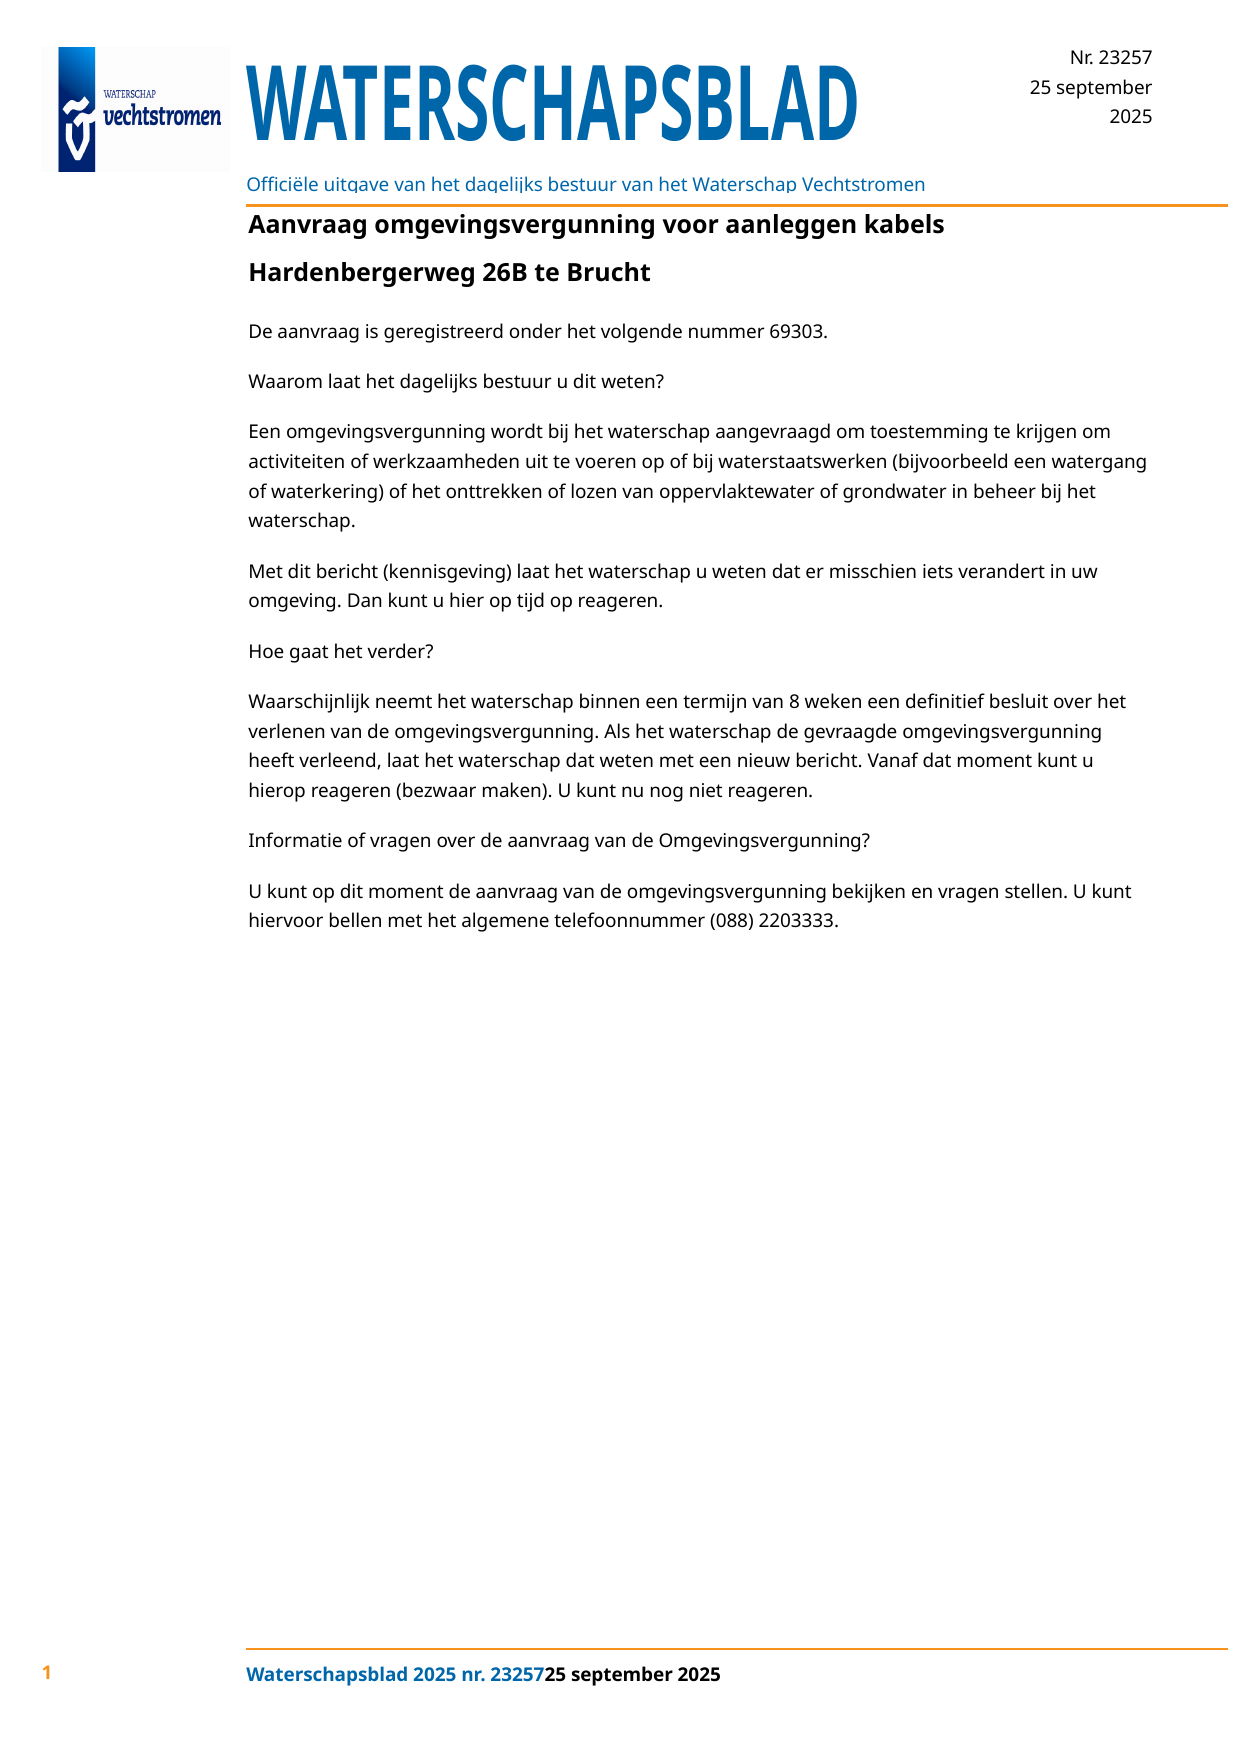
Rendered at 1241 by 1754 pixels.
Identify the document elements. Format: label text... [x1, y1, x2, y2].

text Waarom laat het dagelijks bestuur u dit weten? [248, 368, 1152, 394]
text Met dit bericht (kennisgeving) laat het waterschap u weten dat er misschien iets verandert in uw omgeving. Dan kunt u hier op tijd op reageren. [248, 558, 1152, 613]
text Aanvraag omgevingsvergunning voor aanleggen kabels Hardenbergerweg 26B te Brucht [248, 207, 1152, 288]
text De aanvraag is geregistreerd onder het volgende nummer 69303. [248, 318, 1152, 344]
text Een omgevingsvergunning wordt bij het waterschap aangevraagd om toestemming te krijgen om activiteiten of werkzaamheden uit te voeren op of bij waterstaatswerken (bijvoorbeeld een watergang of waterkering) of het onttrekken of lozen van oppervlaktewater of grondwater in beheer bij het waterschap. [248, 419, 1152, 533]
text Waarschijnlijk neemt het waterschap binnen een termijn van 8 weken een definitief besluit over het verlenen van de omgevingsvergunning. Als het waterschap de gevraagde omgevingsvergunning heeft verleend, laat het waterschap dat weten met een nieuw bericht. Vanaf dat moment kunt u hierop reageren (bezwaar maken). U kunt nu nog niet reageren. [248, 688, 1152, 803]
text U kunt op dit moment de aanvraag van de omgevingsvergunning bekijken en vragen stellen. U kunt hiervoor bellen met het algemene telefoonnummer (088) 2203333. [248, 878, 1152, 933]
picture [41, 47, 231, 172]
text Informatie of vragen over de aanvraag van de Omgevingsvergunning? [248, 827, 1152, 853]
text Hoe gaat het verder? [248, 638, 1152, 664]
